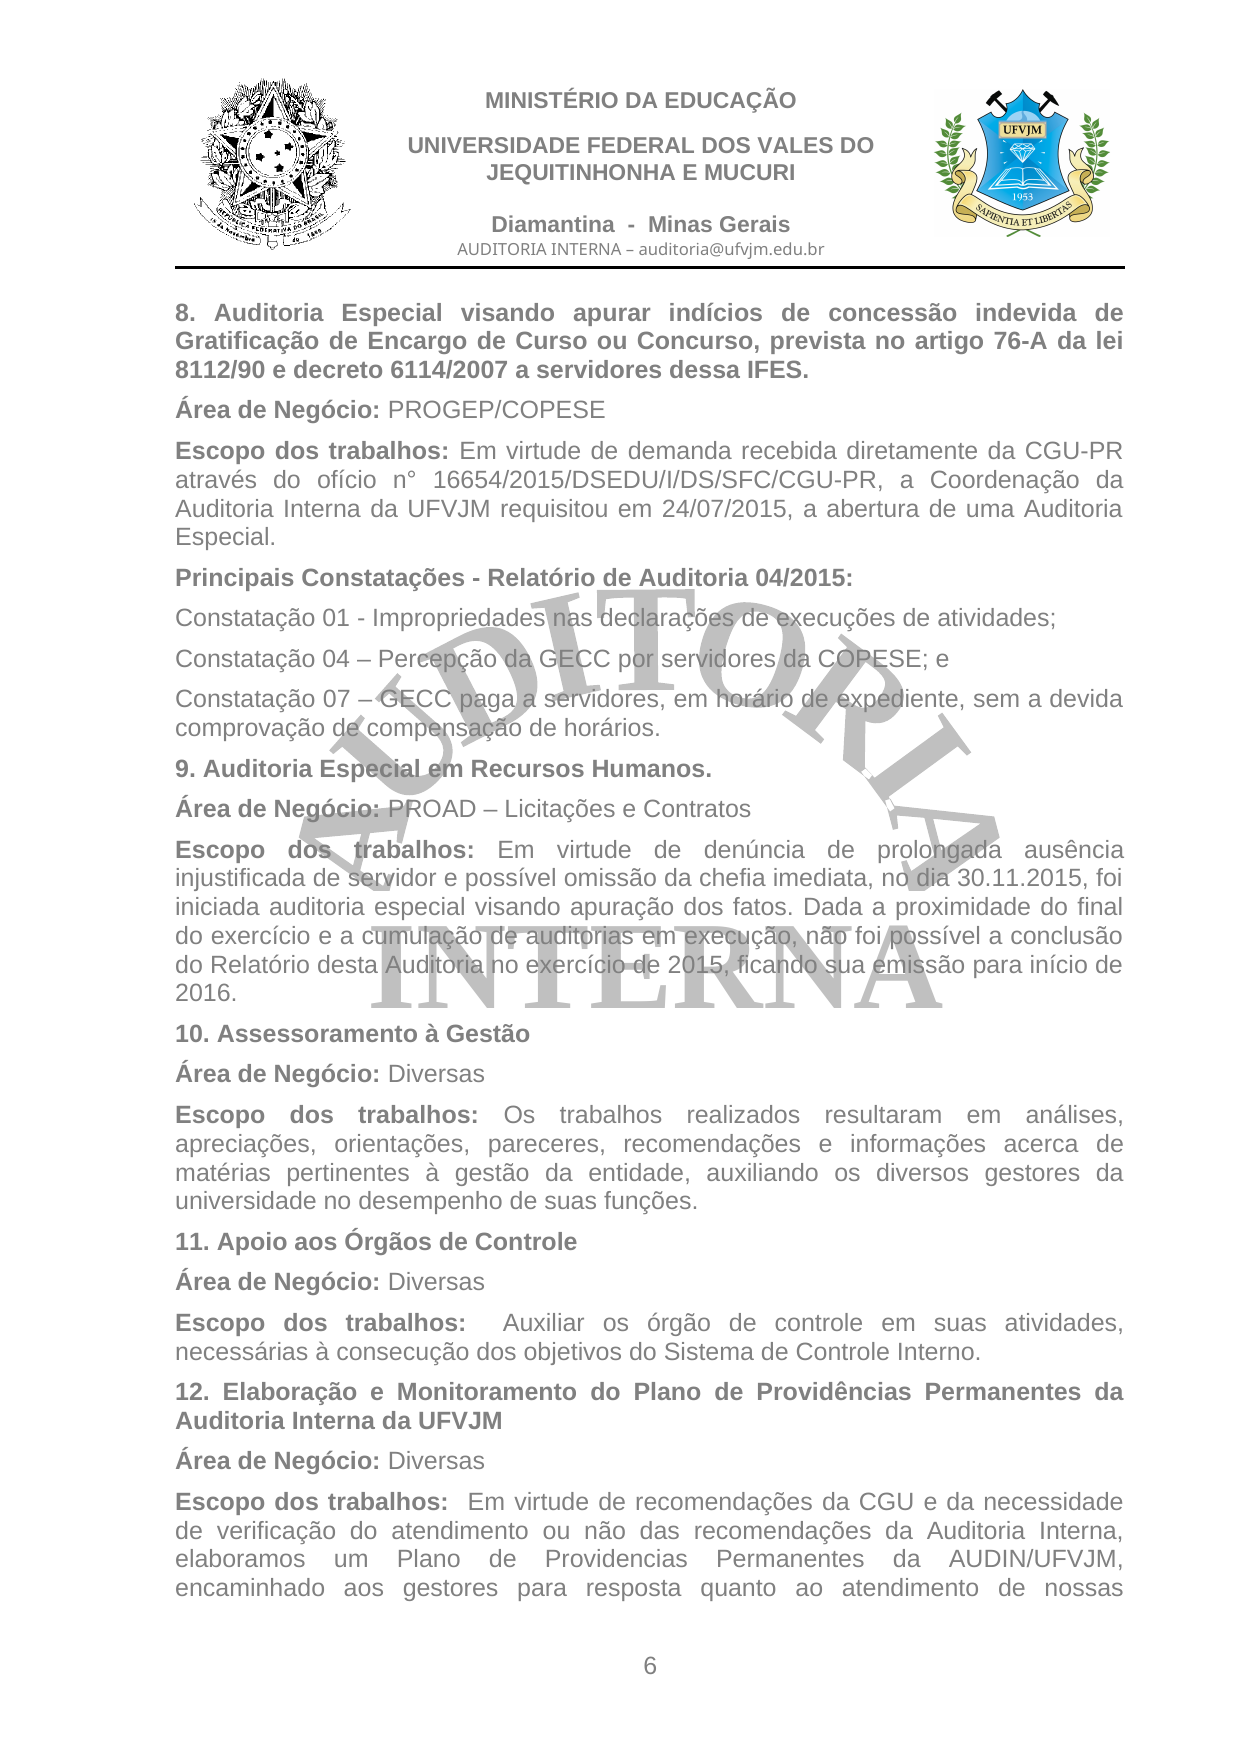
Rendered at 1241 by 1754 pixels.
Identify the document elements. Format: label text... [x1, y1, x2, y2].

text Constatação 07 – GECC paga a servidores, em horário de expediente, sem a devida comprovação de compensação de horários. [175, 684, 440, 742]
picture [933, 89, 1111, 237]
text Constatação 01 - Impropriedades nas declarações de execuções de atividades; [658, 603, 732, 632]
text Constatação 04 – Percepção da GECC por servidores da COPESE; e [722, 644, 782, 673]
text Escopo dos trabalhos: Em virtude de demanda recebida diretamente da CGU-PR através do ofício n° 16654/2015/DSEDU/I/DS/SFC/CGU-PR, a Coordenação da Auditoria Interna da UFVJM requisitou em 24/07/2015, a abertura de uma Auditoria Especial. [175, 436, 1125, 551]
text Constatação 01 - Impropriedades nas declarações de execuções de atividades; [761, 603, 1125, 632]
text 11. Apoio aos Órgãos de Controle [175, 1227, 1125, 1256]
text Principais Constatações - Relatório de Auditoria 04/2015: [175, 563, 1125, 592]
text Área de Negócio: Diversas [175, 1446, 1125, 1475]
text 12. Elaboração e Monitoramento do Plano de Providências Permanentes da Auditoria Interna da UFVJM [175, 1377, 1125, 1434]
text Escopo dos trabalhos: Em virtude de denúncia de prolongada ausência injustificada de servidor e possível omissão da chefia imediata, no dia 30.11.2015, foi iniciada auditoria especial visando apuração dos fatos. Dada a proximidade do final do exercício e a cumulação de auditorias em execução, não foi possível a conclusão do Relatório desta Auditoria no exercício de 2015, ficando sua emissão para início de 2016. [361, 835, 933, 891]
text 9. Auditoria Especial em Recursos Humanos. [865, 754, 905, 777]
text Escopo dos trabalhos: Em virtude de recomendações da CGU e da necessidade de verificação do atendimento ou não das recomendações da Auditoria Interna, elaboramos um Plano de Providencias Permanentes da AUDIN/UFVJM, encaminhado aos gestores para resposta quanto ao atendimento de nossas [175, 1487, 1125, 1602]
text Escopo dos trabalhos: Os trabalhos realizados resultaram em análises, apreciações, orientações, pareceres, recomendações e informações acerca de matérias pertinentes à gestão da entidade, auxiliando os diversos gestores da universidade no desempenho de suas funções. [175, 1100, 1125, 1215]
text Constatação 04 – Percepção da GECC por servidores da COPESE; e [802, 644, 846, 673]
text 9. Auditoria Especial em Recursos Humanos. [388, 754, 442, 775]
text Constatação 04 – Percepção da GECC por servidores da COPESE; e [857, 644, 1125, 673]
text 9. Auditoria Especial em Recursos Humanos. [438, 754, 867, 782]
text Área de Negócio: PROAD – Licitações e Contratos [175, 794, 890, 823]
text Área de Negócio: PROGEP/COPESE [175, 396, 1125, 424]
text Escopo dos trabalhos: Auxiliar os órgão de controle em suas atividades, necessárias à consecução dos objetivos do Sistema de Controle Interno. [175, 1308, 1125, 1365]
text Constatação 07 – GECC paga a servidores, em horário de expediente, sem a devida comprovação de compensação de horários. [866, 684, 1125, 742]
text 10. Assessoramento à Gestão [175, 1019, 312, 1048]
text Constatação 01 - Impropriedades nas declarações de execuções de atividades; [568, 603, 634, 632]
text 8. Auditoria Especial visando apurar indícios de concessão indevida de Gratificação de Encargo de Curso ou Concurso, prevista no artigo 76-A da lei 8112/90 e decreto 6114/2007 a servidores dessa IFES. [175, 297, 1125, 384]
text Área de Negócio: Diversas [175, 1267, 1125, 1296]
text 9. Auditoria Especial em Recursos Humanos. [911, 754, 1125, 782]
text 9. Auditoria Especial em Recursos Humanos. [175, 754, 360, 782]
text Constatação 04 – Percepção da GECC por servidores da COPESE; e [175, 644, 441, 673]
text Constatação 07 – GECC paga a servidores, em horário de expediente, sem a devida comprovação de compensação de horários. [475, 684, 818, 742]
text Constatação 01 - Impropriedades nas declarações de execuções de atividades; [175, 603, 549, 632]
text Constatação 04 – Percepção da GECC por servidores da COPESE; e [578, 644, 634, 673]
text 10. Assessoramento à Gestão [998, 1019, 1125, 1048]
text [890, 794, 1125, 823]
text Escopo dos trabalhos: Em virtude de denúncia de prolongada ausência injustificada de servidor e possível omissão da chefia imediata, no dia 30.11.2015, foi iniciada auditoria especial visando apuração dos fatos. Dada a proximidade do final do exercício e a cumulação de auditorias em execução, não foi possível a conclusão do Relatório desta Auditoria no exercício de 2015, ficando sua emissão para início de 2016. [175, 835, 372, 1007]
picture [182, 72, 363, 251]
text Escopo dos trabalhos: Em virtude de denúncia de prolongada ausência injustificada de servidor e possível omissão da chefia imediata, no dia 30.11.2015, foi iniciada auditoria especial visando apuração dos fatos. Dada a proximidade do final do exercício e a cumulação de auditorias em execução, não foi possível a conclusão do Relatório desta Auditoria no exercício de 2015, ficando sua emissão para início de 2016. [926, 835, 1125, 1007]
text Constatação 07 – GECC paga a servidores, em horário de expediente, sem a devida comprovação de compensação de horários. [396, 684, 470, 742]
text Área de Negócio: Diversas [175, 1059, 1125, 1088]
text Constatação 04 – Percepção da GECC por servidores da COPESE; e [454, 644, 509, 673]
